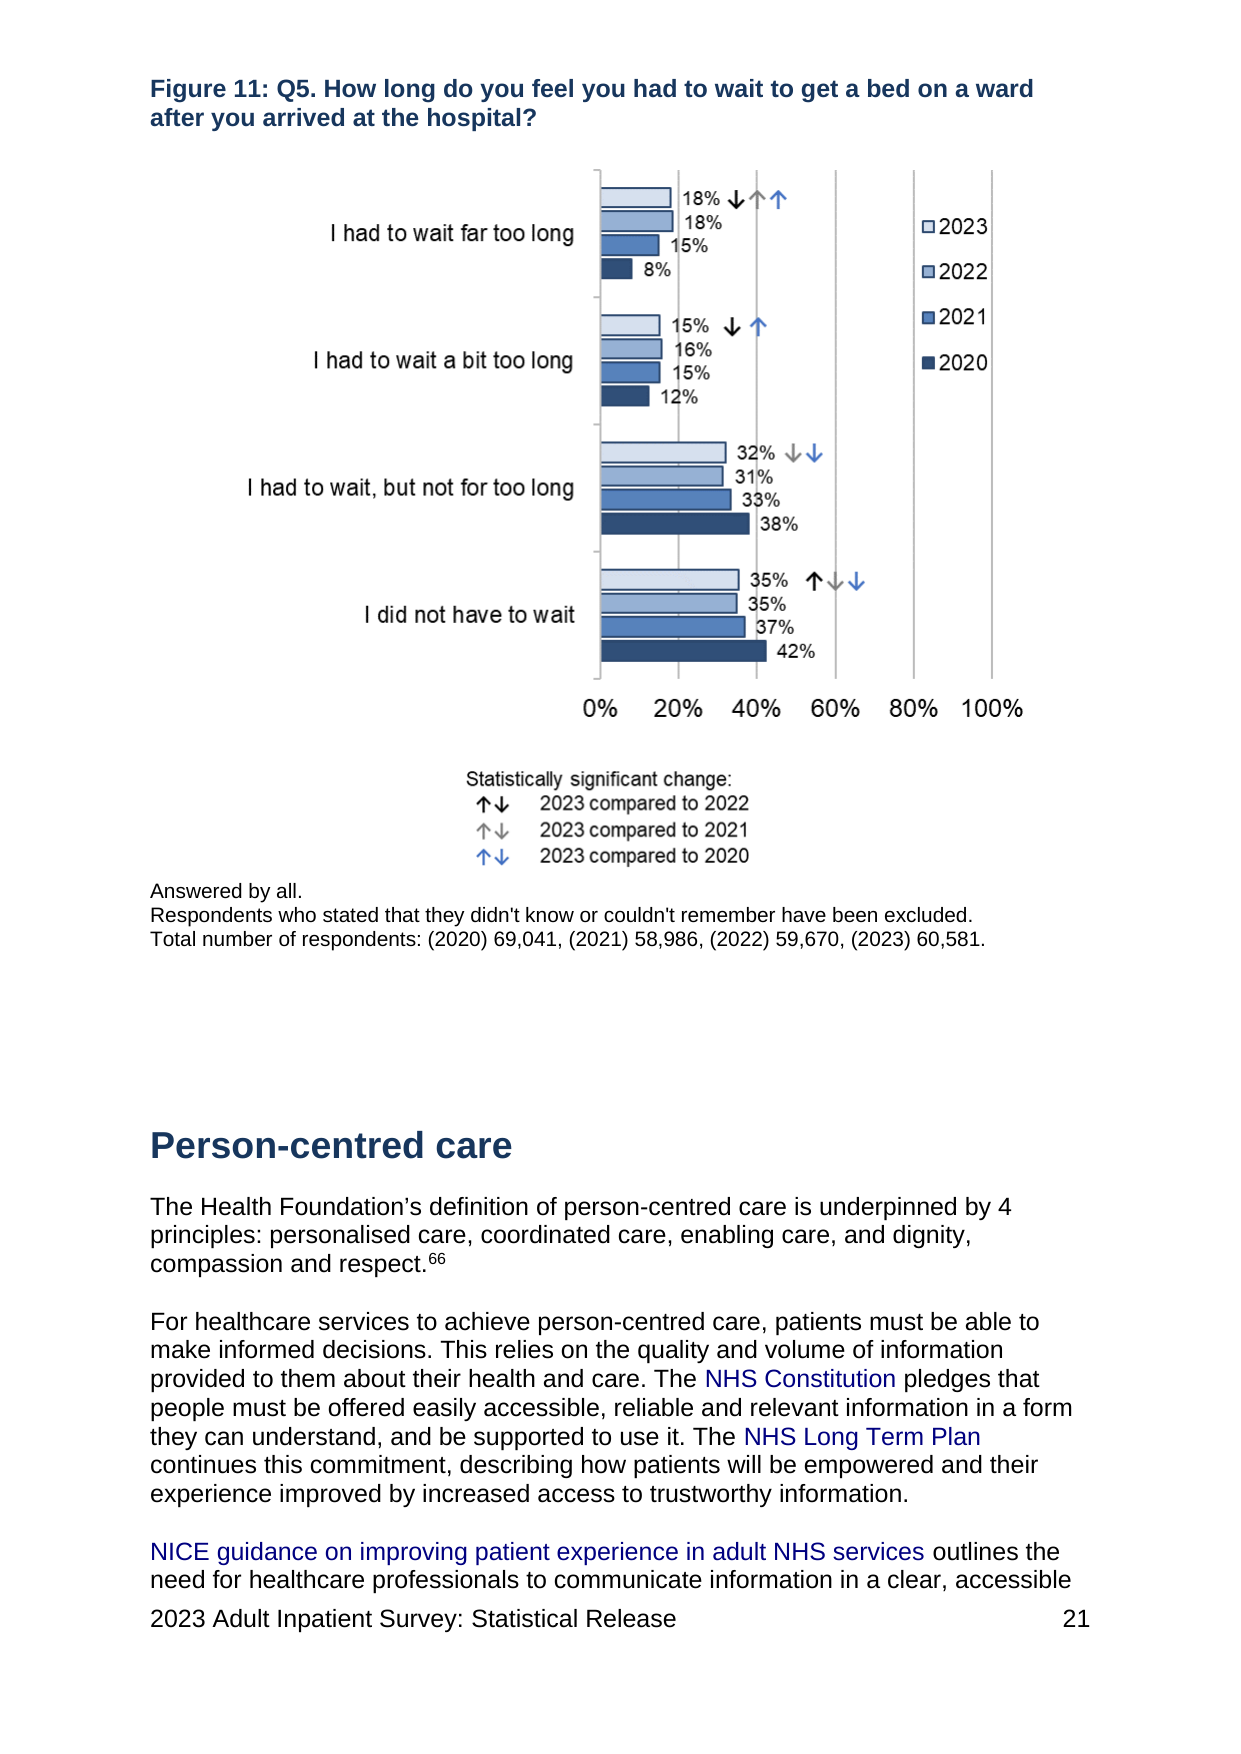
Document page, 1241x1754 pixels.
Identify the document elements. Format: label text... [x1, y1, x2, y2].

text Figure 11: Q5. How long do you feel you had to wait to get a bed on a ward after you arrived at the hospital? [150, 74, 1090, 131]
text For healthcare services to achieve person-centred care, patients must be able to make informed decisions. This relies on the quality and volume of information provided to them about their health and care. The NHS Constitution pledges that people must be offered easily accessible, reliable and relevant information in a form they can understand, and be supported to use it. The NHS Long Term Plan continues this commitment, describing how patients will be empowered and their experience improved by increased access to trustworthy information. [150, 1307, 1090, 1508]
text Respondents who stated that they didn't know or couldn't remember have been excluded. [150, 903, 1090, 927]
text Answered by all. [150, 131, 1090, 903]
text Total number of respondents: (2020) 69,041, (2021) 58,986, (2022) 59,670, (2023) 60,581. [150, 927, 1090, 951]
subtitle Person-centred care [150, 1123, 1090, 1167]
text NICE guidance on improving patient experience in adult NHS services outlines the need for healthcare professionals to communicate information in a clear, accessible [150, 1537, 1090, 1594]
text The Health Foundation’s definition of person-centred care is underpinned by 4 principles: personalised care, coordinated care, enabling care, and dignity, compassion and respect. [150, 1192, 1090, 1278]
